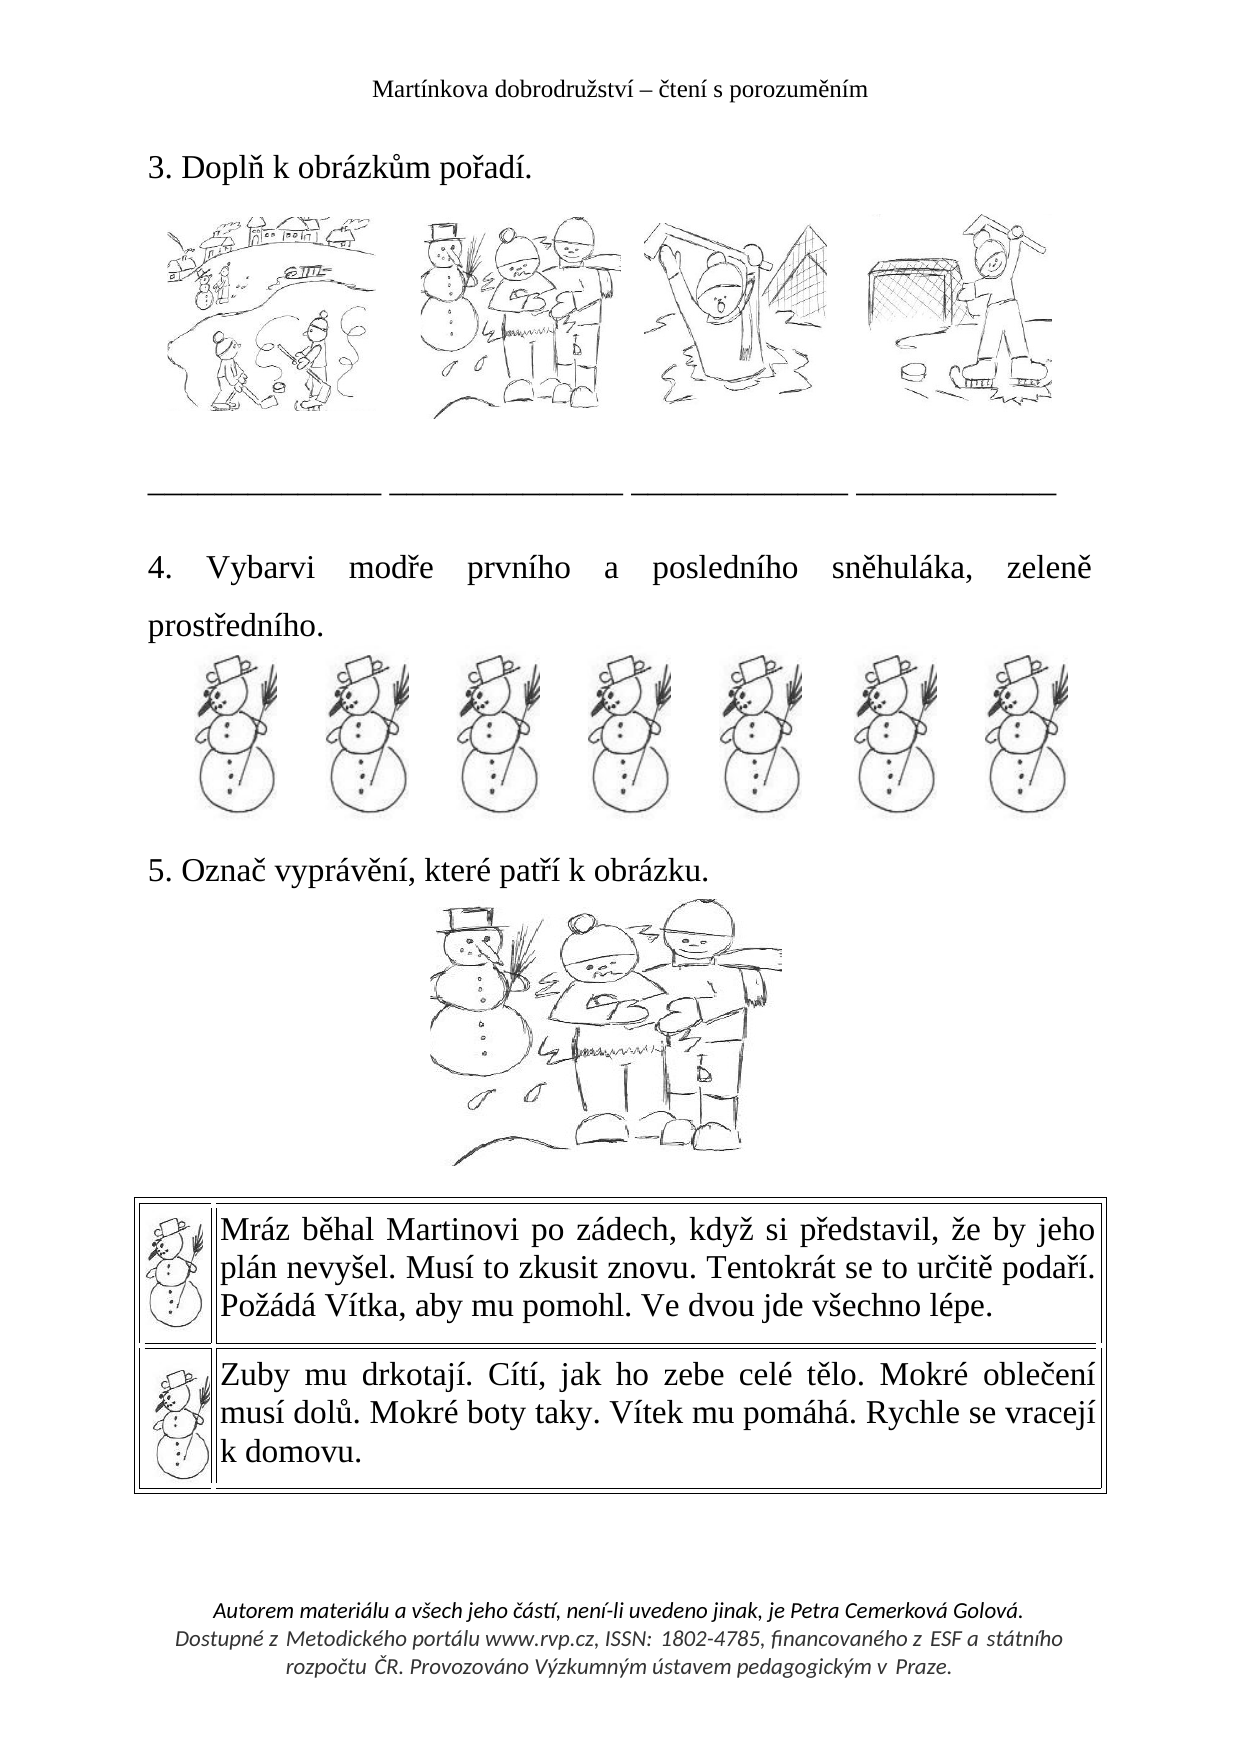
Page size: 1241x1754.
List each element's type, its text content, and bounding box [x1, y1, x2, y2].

table_header Mráz běhal Martinovi po zádech, když si představil, že by jeho plán nevyšel. Musí to zkusit znovu. Tentokrát se to určitě podaří. Požádá Vítka, aby mu pomohl. Ve dvou jde všechno lépe. [214, 1198, 1103, 1342]
text 3. Doplň k obrázkům pořadí. [148, 148, 1093, 186]
table_cell [137, 1343, 215, 1492]
text 4. Vybarvi modře prvního a posledního sněhuláka, zeleně prostředního. [148, 547, 1093, 643]
text ______________ ______________ _____________ ____________ [148, 461, 1093, 499]
text 5. Označ vyprávění, které patří k obrázku. [148, 851, 1093, 889]
table_header [137, 1198, 213, 1342]
table_cell Zuby mu drkotají. Cítí, jak ho zebe celé tělo. Mokré oblečení musí dolů. Mokré boty taky. Vítek mu pomáhá. Rychle se vracejí k domovu. [214, 1343, 1103, 1488]
